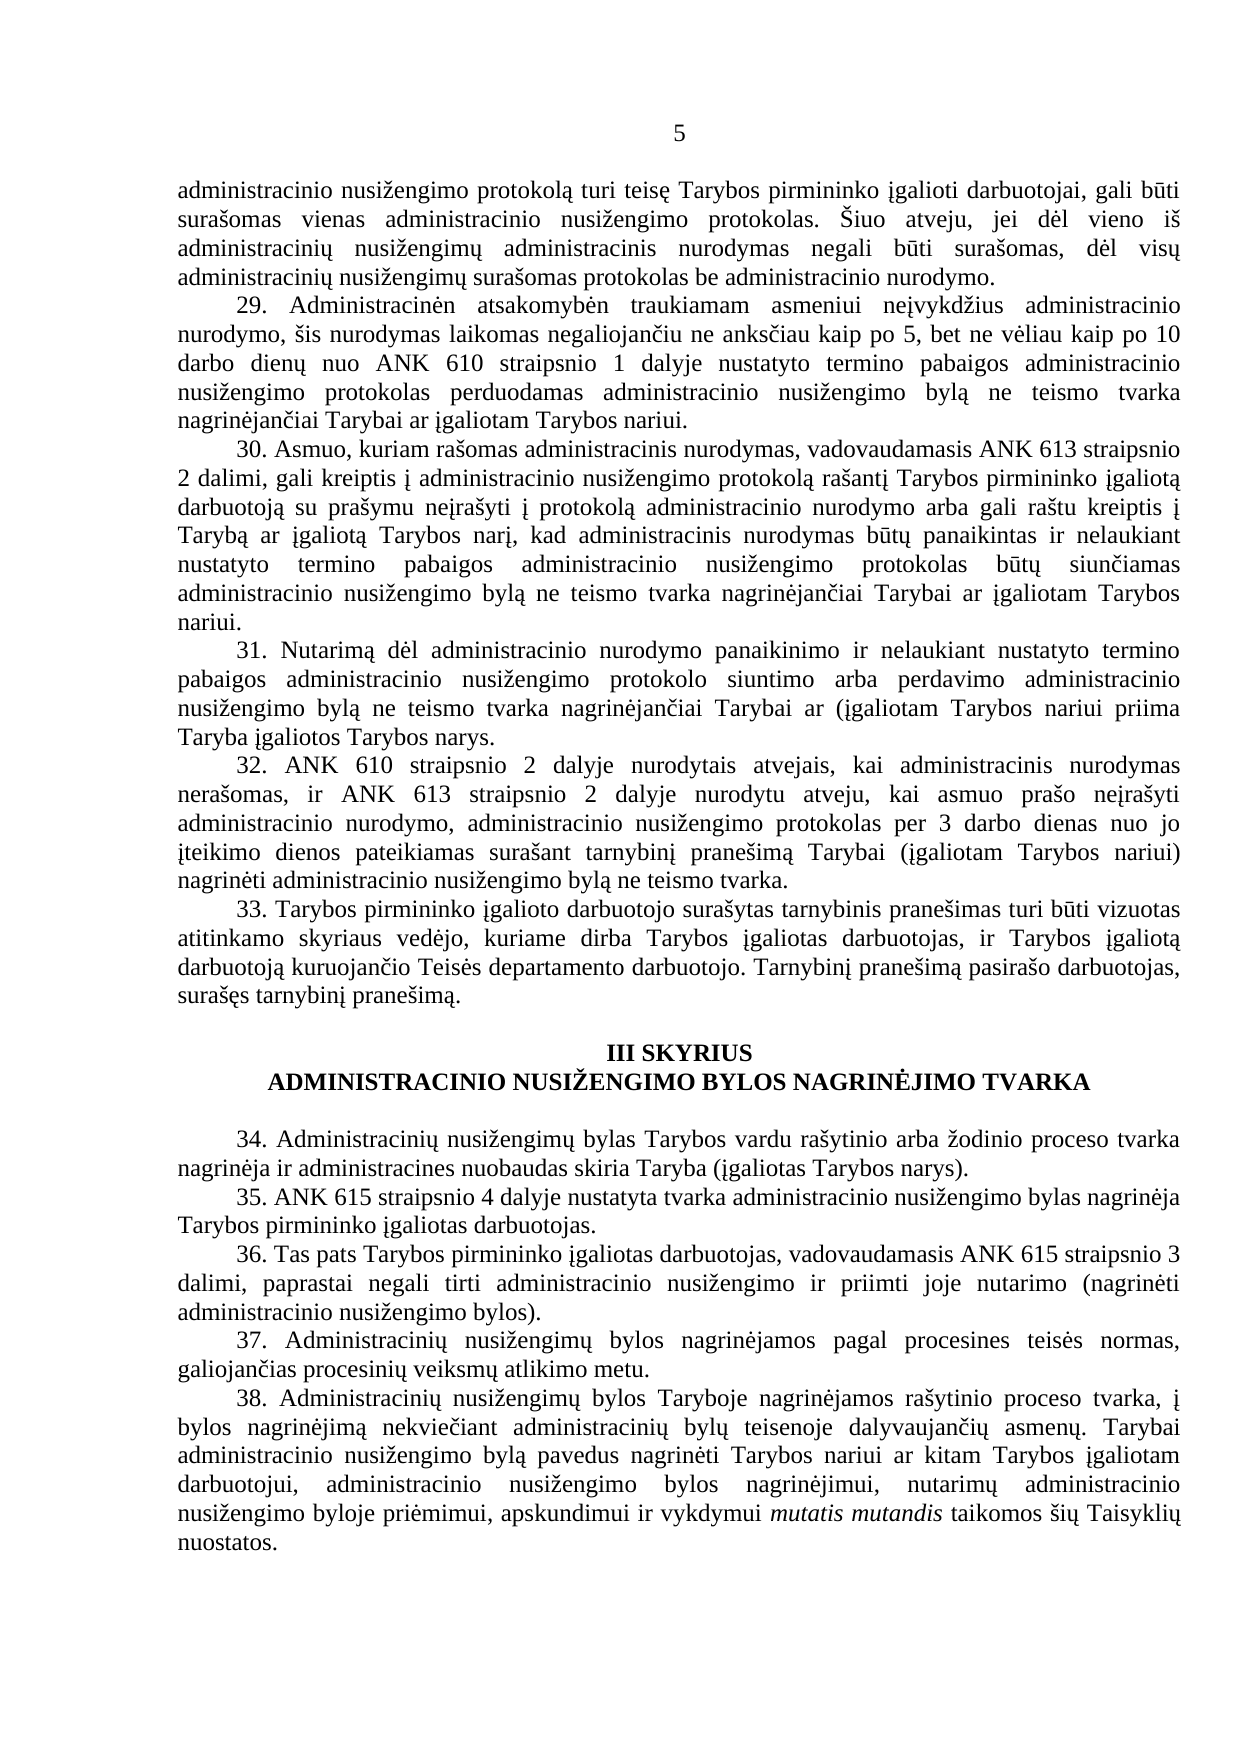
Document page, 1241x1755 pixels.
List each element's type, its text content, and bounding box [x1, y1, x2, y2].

text 35. ANK 615 straipsnio 4 dalyje nustatyta tvarka administracinio nusižengimo bylas nagrinėja Tarybos pirmininko įgaliotas darbuotojas. [177, 1182, 1181, 1239]
text 30. Asmuo, kuriam rašomas administracinis nurodymas, vadovaudamasis ANK 613 straipsnio 2 dalimi, gali kreiptis į administracinio nusižengimo protokolą rašantį Tarybos pirmininko įgaliotą darbuotoją su prašymu neįrašyti į protokolą administracinio nurodymo arba gali raštu kreiptis į Tarybą ar įgaliotą Tarybos narį, kad administracinis nurodymas būtų panaikintas ir nelaukiant nustatyto termino pabaigos administracinio nusižengimo protokolas būtų siunčiamas administracinio nusižengimo bylą ne teismo tvarka nagrinėjančiai Tarybai ar įgaliotam Tarybos nariui. [177, 434, 1181, 636]
text 38. Administracinių nusižengimų bylos Taryboje nagrinėjamos rašytinio proceso tvarka, į bylos nagrinėjimą nekviečiant administracinių bylų teisenoje dalyvaujančių asmenų. Tarybai administracinio nusižengimo bylą pavedus nagrinėti Tarybos nariui ar kitam Tarybos įgaliotam darbuotojui, administracinio nusižengimo bylos nagrinėjimui, nutarimų administracinio nusižengimo byloje priėmimui, apskundimui ir vykdymui mutatis mutandis taikomos šių Taisyklių nuostatos. [177, 1383, 1181, 1556]
text ADMINISTRACINIO NUSIŽENGIMO BYLOS NAGRINĖJIMO TVARKA [177, 1067, 1181, 1096]
text 31. Nutarimą dėl administracinio nurodymo panaikinimo ir nelaukiant nustatyto termino pabaigos administracinio nusižengimo protokolo siuntimo arba perdavimo administracinio nusižengimo bylą ne teismo tvarka nagrinėjančiai Tarybai ar (įgaliotam Tarybos nariui priima Taryba įgaliotos Tarybos narys. [177, 636, 1181, 751]
text III SKYRIUS [177, 1038, 1181, 1067]
text administracinio nusižengimo protokolą turi teisę Tarybos pirmininko įgalioti darbuotojai, gali būti surašomas vienas administracinio nusižengimo protokolas. Šiuo atveju, jei dėl vieno iš administracinių nusižengimų administracinis nurodymas negali būti surašomas, dėl visų administracinių nusižengimų surašomas protokolas be administracinio nurodymo. [177, 176, 1181, 291]
text 34. Administracinių nusižengimų bylas Tarybos vardu rašytinio arba žodinio proceso tvarka nagrinėja ir administracines nuobaudas skiria Taryba (įgaliotas Tarybos narys). [177, 1124, 1181, 1182]
text 37. Administracinių nusižengimų bylos nagrinėjamos pagal procesines teisės normas, galiojančias procesinių veiksmų atlikimo metu. [177, 1326, 1181, 1383]
text 32. ANK 610 straipsnio 2 dalyje nurodytais atvejais, kai administracinis nurodymas nerašomas, ir ANK 613 straipsnio 2 dalyje nurodytu atveju, kai asmuo prašo neįrašyti administracinio nurodymo, administracinio nusižengimo protokolas per 3 darbo dienas nuo jo įteikimo dienos pateikiamas surašant tarnybinį pranešimą Tarybai (įgaliotam Tarybos nariui) nagrinėti administracinio nusižengimo bylą ne teismo tvarka. [177, 751, 1181, 894]
text 29. Administracinėn atsakomybėn traukiamam asmeniui neįvykdžius administracinio nurodymo, šis nurodymas laikomas negaliojančiu ne anksčiau kaip po 5, bet ne vėliau kaip po 10 darbo dienų nuo ANK 610 straipsnio 1 dalyje nustatyto termino pabaigos administracinio nusižengimo protokolas perduodamas administracinio nusižengimo bylą ne teismo tvarka nagrinėjančiai Tarybai ar įgaliotam Tarybos nariui. [177, 291, 1181, 434]
text 36. Tas pats Tarybos pirmininko įgaliotas darbuotojas, vadovaudamasis ANK 615 straipsnio 3 dalimi, paprastai negali tirti administracinio nusižengimo ir priimti joje nutarimo (nagrinėti administracinio nusižengimo bylos). [177, 1239, 1181, 1326]
text 33. Tarybos pirmininko įgalioto darbuotojo surašytas tarnybinis pranešimas turi būti vizuotas atitinkamo skyriaus vedėjo, kuriame dirba Tarybos įgaliotas darbuotojas, ir Tarybos įgaliotą darbuotoją kuruojančio Teisės departamento darbuotojo. Tarnybinį pranešimą pasirašo darbuotojas, surašęs tarnybinį pranešimą. [177, 894, 1181, 1009]
